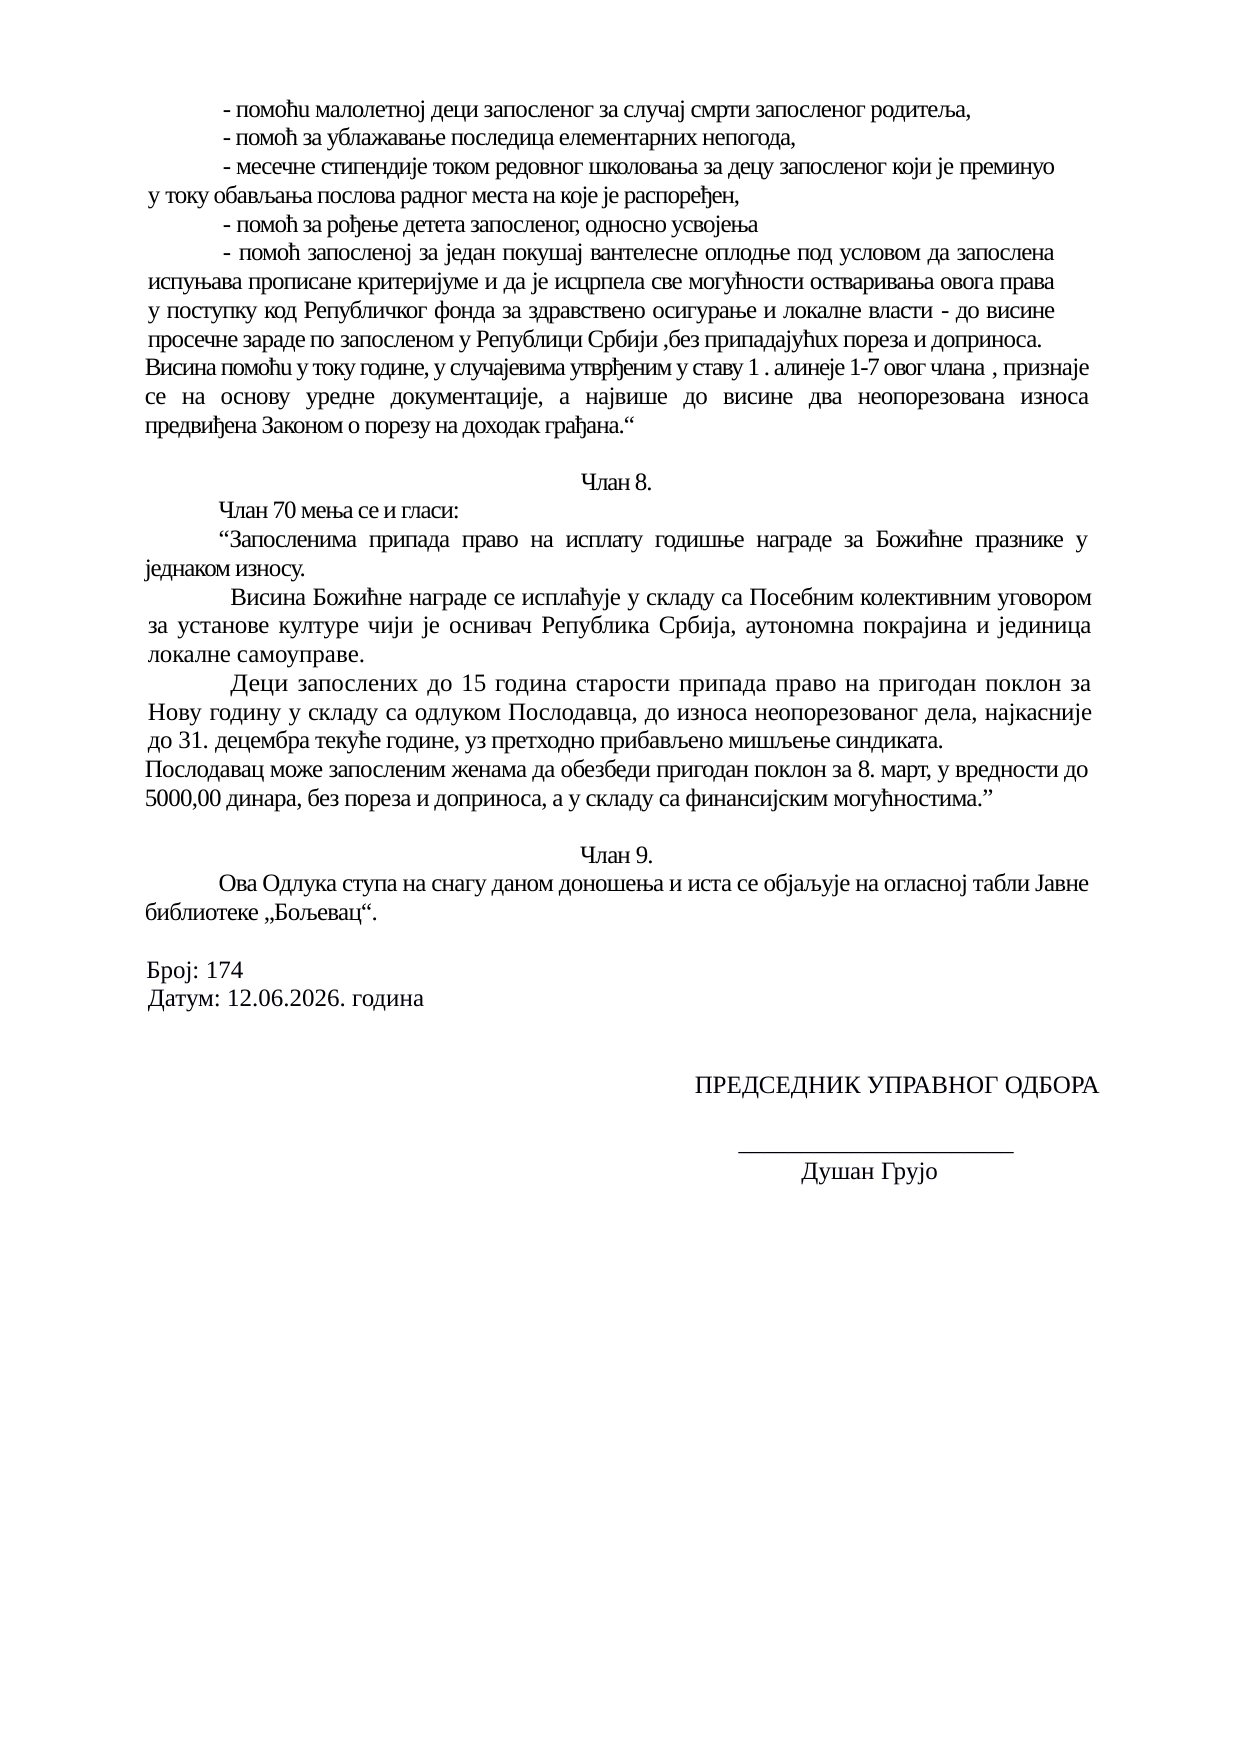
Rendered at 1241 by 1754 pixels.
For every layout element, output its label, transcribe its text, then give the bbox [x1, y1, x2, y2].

text - помоћ за ублажавање последица елементарних непогода, [223, 122, 1093, 151]
text Члан 70 мења се и гласи: [148, 496, 1093, 524]
text Висина помоћu у току године, у случајевима утврђеним у ставу 1 . алинеје 1-7 овог члана , признаје се на основу уредне документације, а највише до висине два неопорезована износа предвиђена Законом о порезу на доходак грађана.“ [148, 352, 1093, 439]
text Датум: 12.06.2026. година [148, 983, 1151, 1012]
text - помоћu малолетној деци запосленог за случај смрти запосленог родитеља, [223, 94, 1093, 122]
text Број: 174 [146, 955, 1151, 983]
text Висина Божићне награде се исплаћује у складу са Посебним колективним уговором за установе културе чији је оснивач Република Србија, аутономна покрајина и јединица локалне самоуправе. [148, 582, 1093, 668]
text - помоћ запосленој за један покушај вантелесне оплодње под условом да запослена испуњава прописане критеријуме и да је исцрпела све могућности остваривања овога права у поступку код Републичког фонда за здравствено осигурање и локалне власти - до висине просечне зараде по запосленом у Републици Србији ,без припадајућuх пореза и доприноса. [148, 237, 1055, 352]
text “Запосленима припада право на исплату годишње награде за Божићне празнике у једнаком износу. [148, 524, 1093, 582]
text ______________________ [119, 1127, 1151, 1156]
text Деци запослених до 15 година старости припада право на пригодан поклон за Нову годину у складу са одлуком Послодавца, до износа неопорезованог дела, најкасније до 31. децембра текуће године, уз претходно прибављено мишљење синдиката. [148, 668, 1093, 754]
text Члан 9. [148, 840, 1093, 868]
text Члан 8. [148, 467, 1093, 496]
text Ова Одлука ступа на снагу даном доношења и иста се објаљује на огласној табли Јавне библиотеке „Бољевац“. [148, 868, 1093, 926]
text - помоћ за рођење детета запосленог, односно усвојења [148, 209, 1055, 237]
text Душан Грујо [119, 1156, 1151, 1185]
text Послодавац може запосленим женама да обезбеди пригодан поклон за 8. март, у вредности до 5000,00 динара, без пореза и доприноса, а у складу са финансијским могућностима.” [148, 754, 1093, 812]
text - месечне стипендије током редовног школовања за децу запосленог који је преминуо у току обављања послова радног места на које је распоређен, [148, 151, 1055, 209]
text ПРЕДСЕДНИК УПРАВНОГ ОДБОРА [119, 1070, 1151, 1098]
